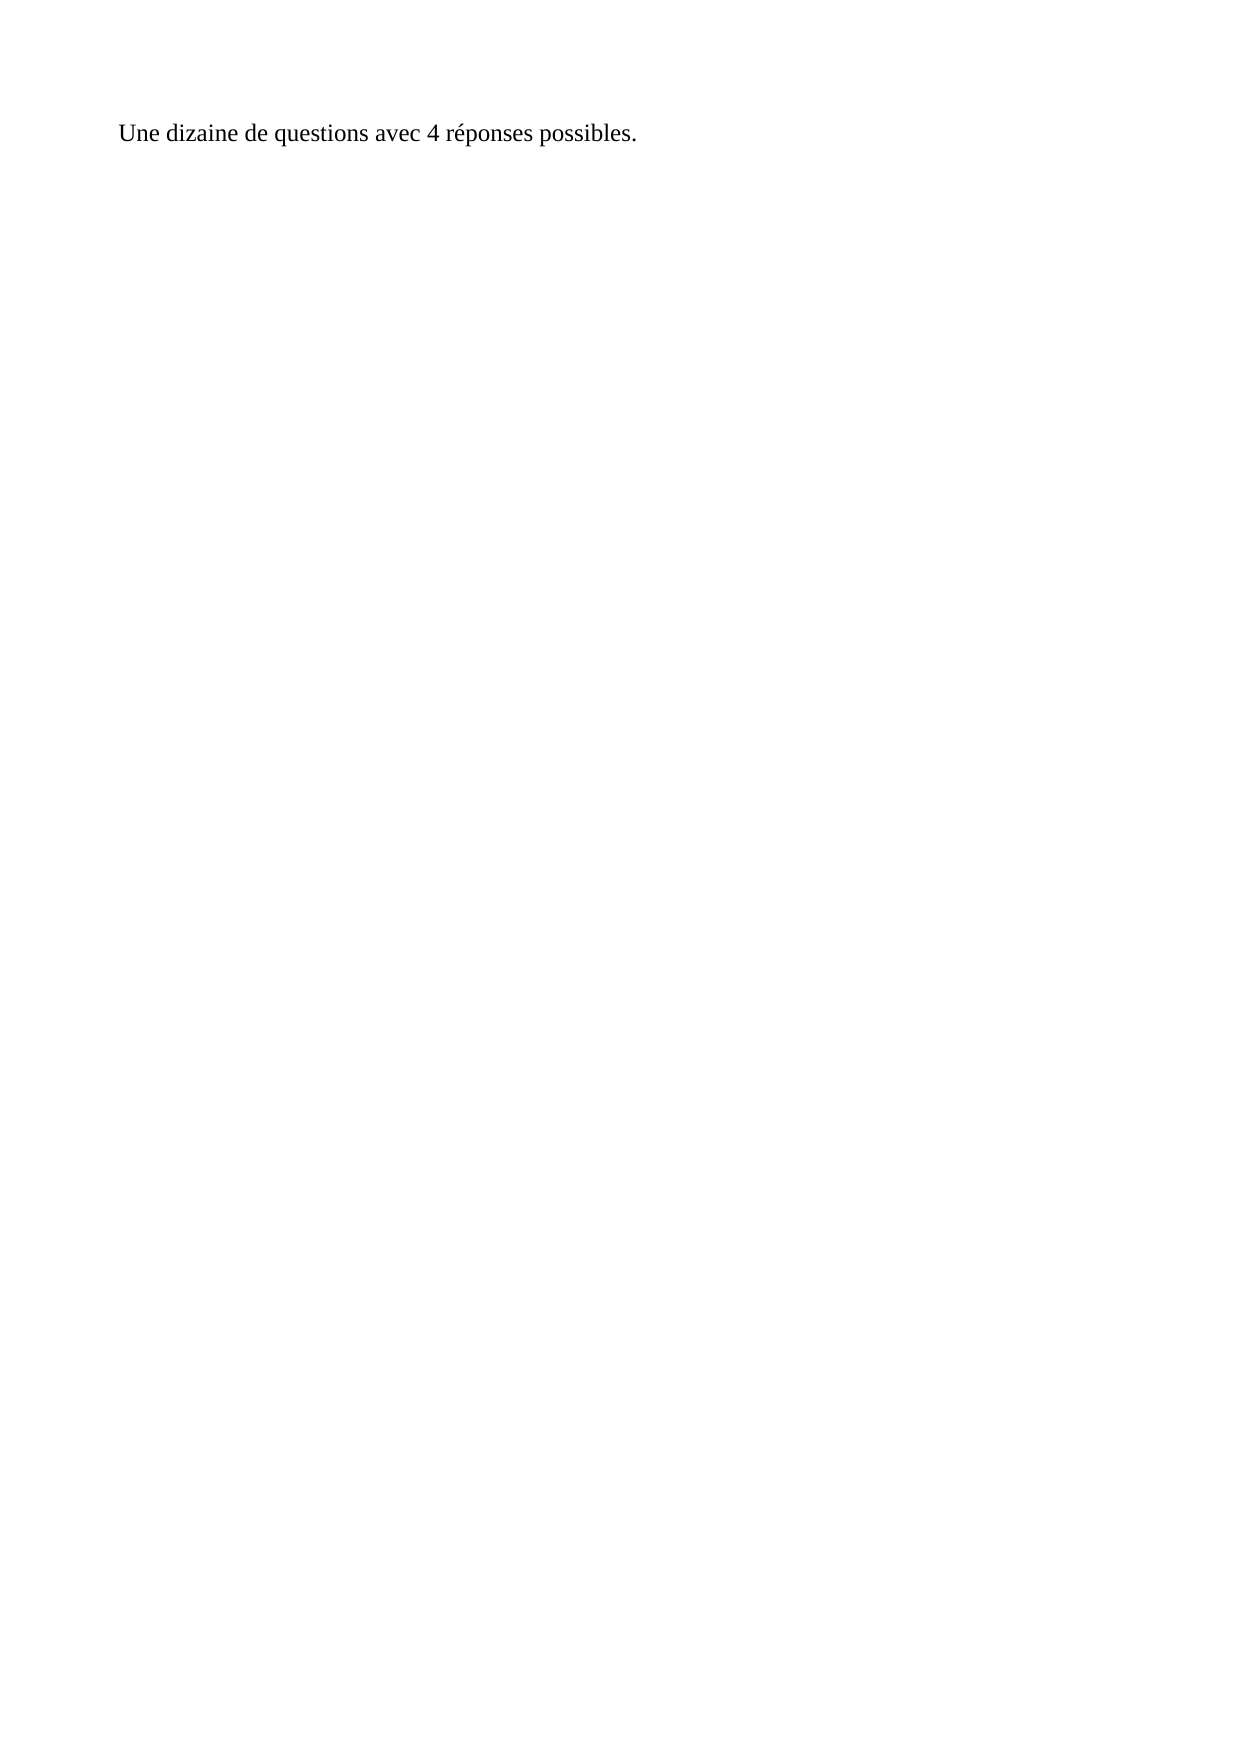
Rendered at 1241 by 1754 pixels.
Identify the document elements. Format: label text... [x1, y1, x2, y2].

text Une dizaine de questions avec 4 réponses possibles. [118, 118, 1122, 147]
